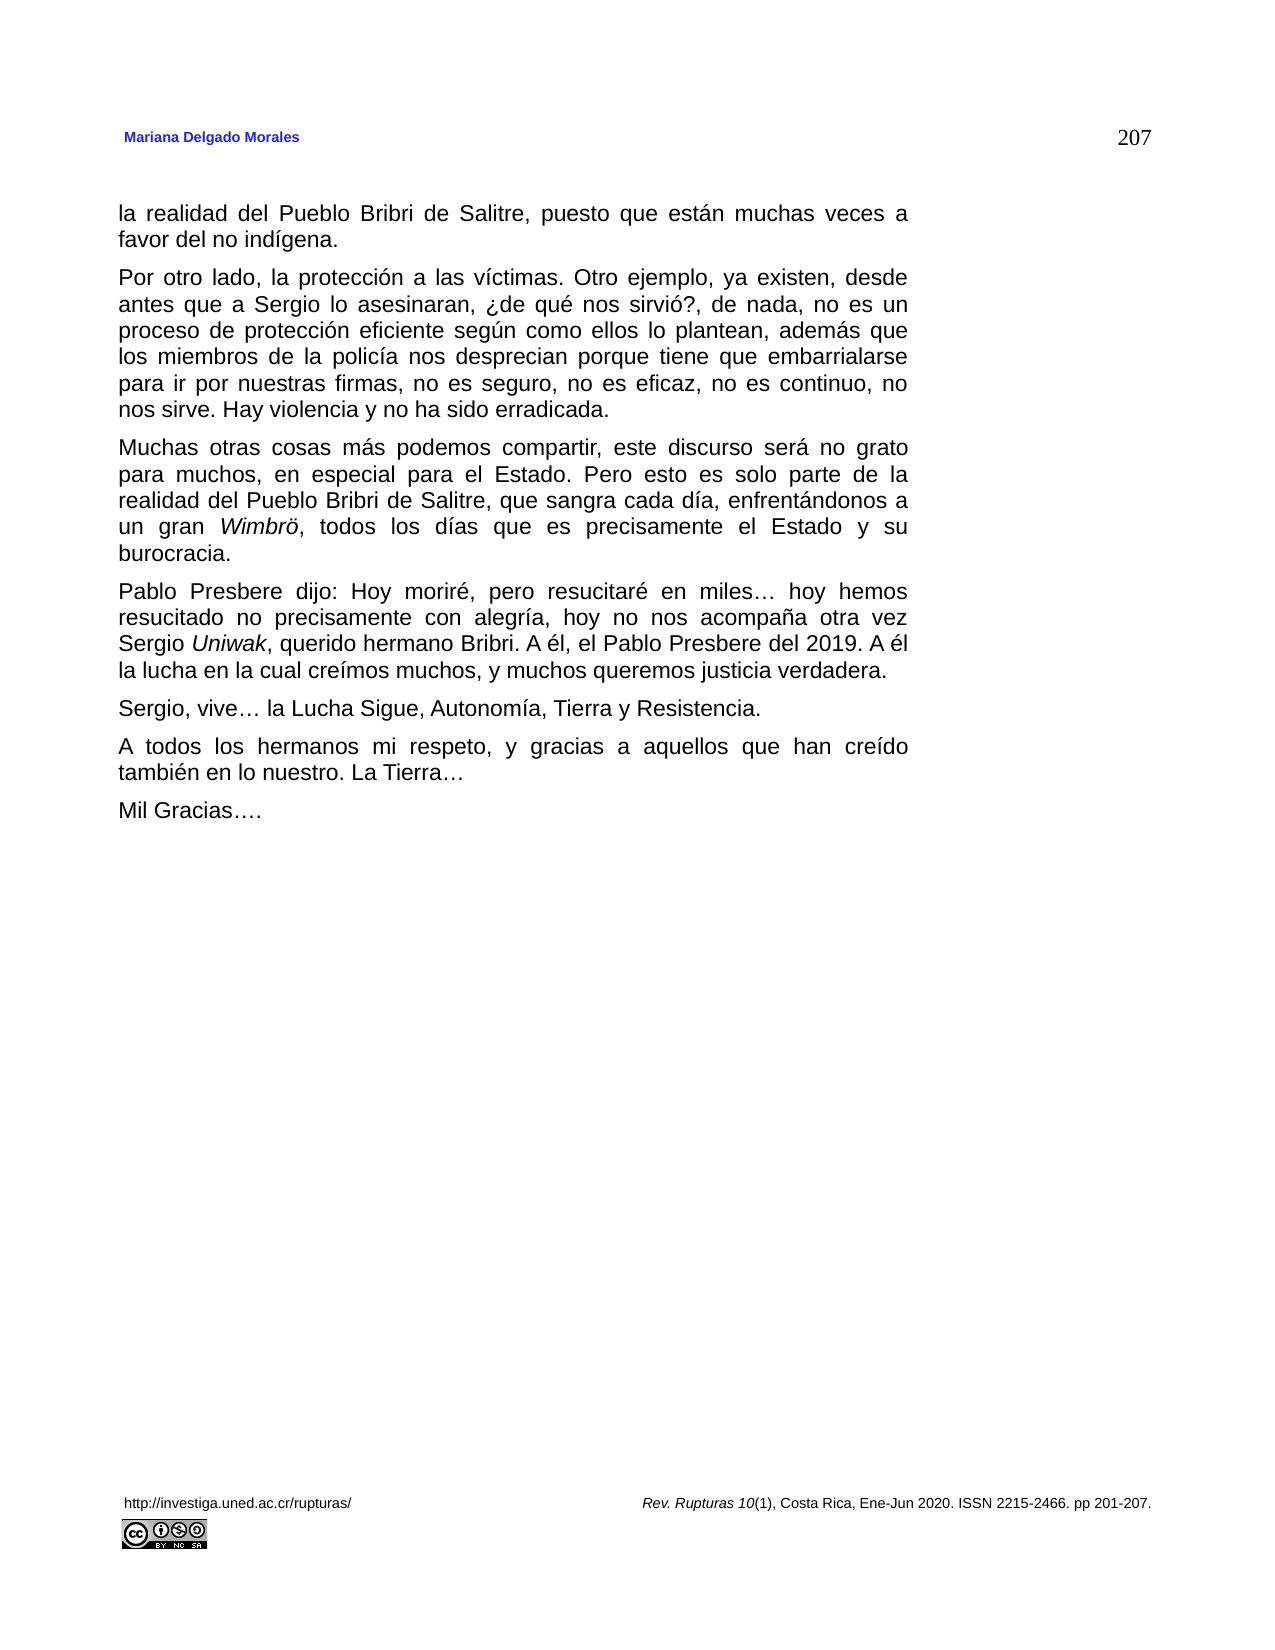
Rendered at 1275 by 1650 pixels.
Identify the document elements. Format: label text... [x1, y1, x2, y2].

text la realidad del Pueblo Bribri de Salitre, puesto que están muchas veces a favor del no indígena. [118, 200, 909, 252]
text Mil Gracias…. [118, 797, 909, 824]
text Por otro lado, la protección a las víctimas. Otro ejemplo, ya existen, desde antes que a Sergio lo asesinaran, ¿de qué nos sirvió?, de nada, no es un proceso de protección eficiente según como ellos lo plantean, además que los miembros de la policía nos desprecian porque tiene que embarrialarse para ir por nuestras firmas, no es seguro, no es eficaz, no es continuo, no nos sirve. Hay violencia y no ha sido erradicada. [118, 264, 909, 422]
picture [121, 1519, 208, 1549]
text Pablo Presbere dijo: Hoy moriré, pero resucitaré en miles… hoy hemos resucitado no precisamente con alegría, hoy no nos acompaña otra vez Sergio Uniwak, querido hermano Bribri. A él, el Pablo Presbere del 2019. A él la lucha en la cual creímos muchos, y muchos queremos justicia verdadera. [118, 578, 909, 683]
text A todos los hermanos mi respeto, y gracias a aquellos que han creído también en lo nuestro. La Tierra… [118, 733, 909, 786]
text Sergio, vive… la Lucha Sigue, Autonomía, Tierra y Resistencia. [118, 695, 909, 721]
text Muchas otras cosas más podemos compartir, este discurso será no grato para muchos, en especial para el Estado. Pero esto es solo parte de la realidad del Pueblo Bribri de Salitre, que sangra cada día, enfrentándonos a un gran Wimbrö, todos los días que es precisamente el Estado y su burocracia. [118, 434, 909, 566]
